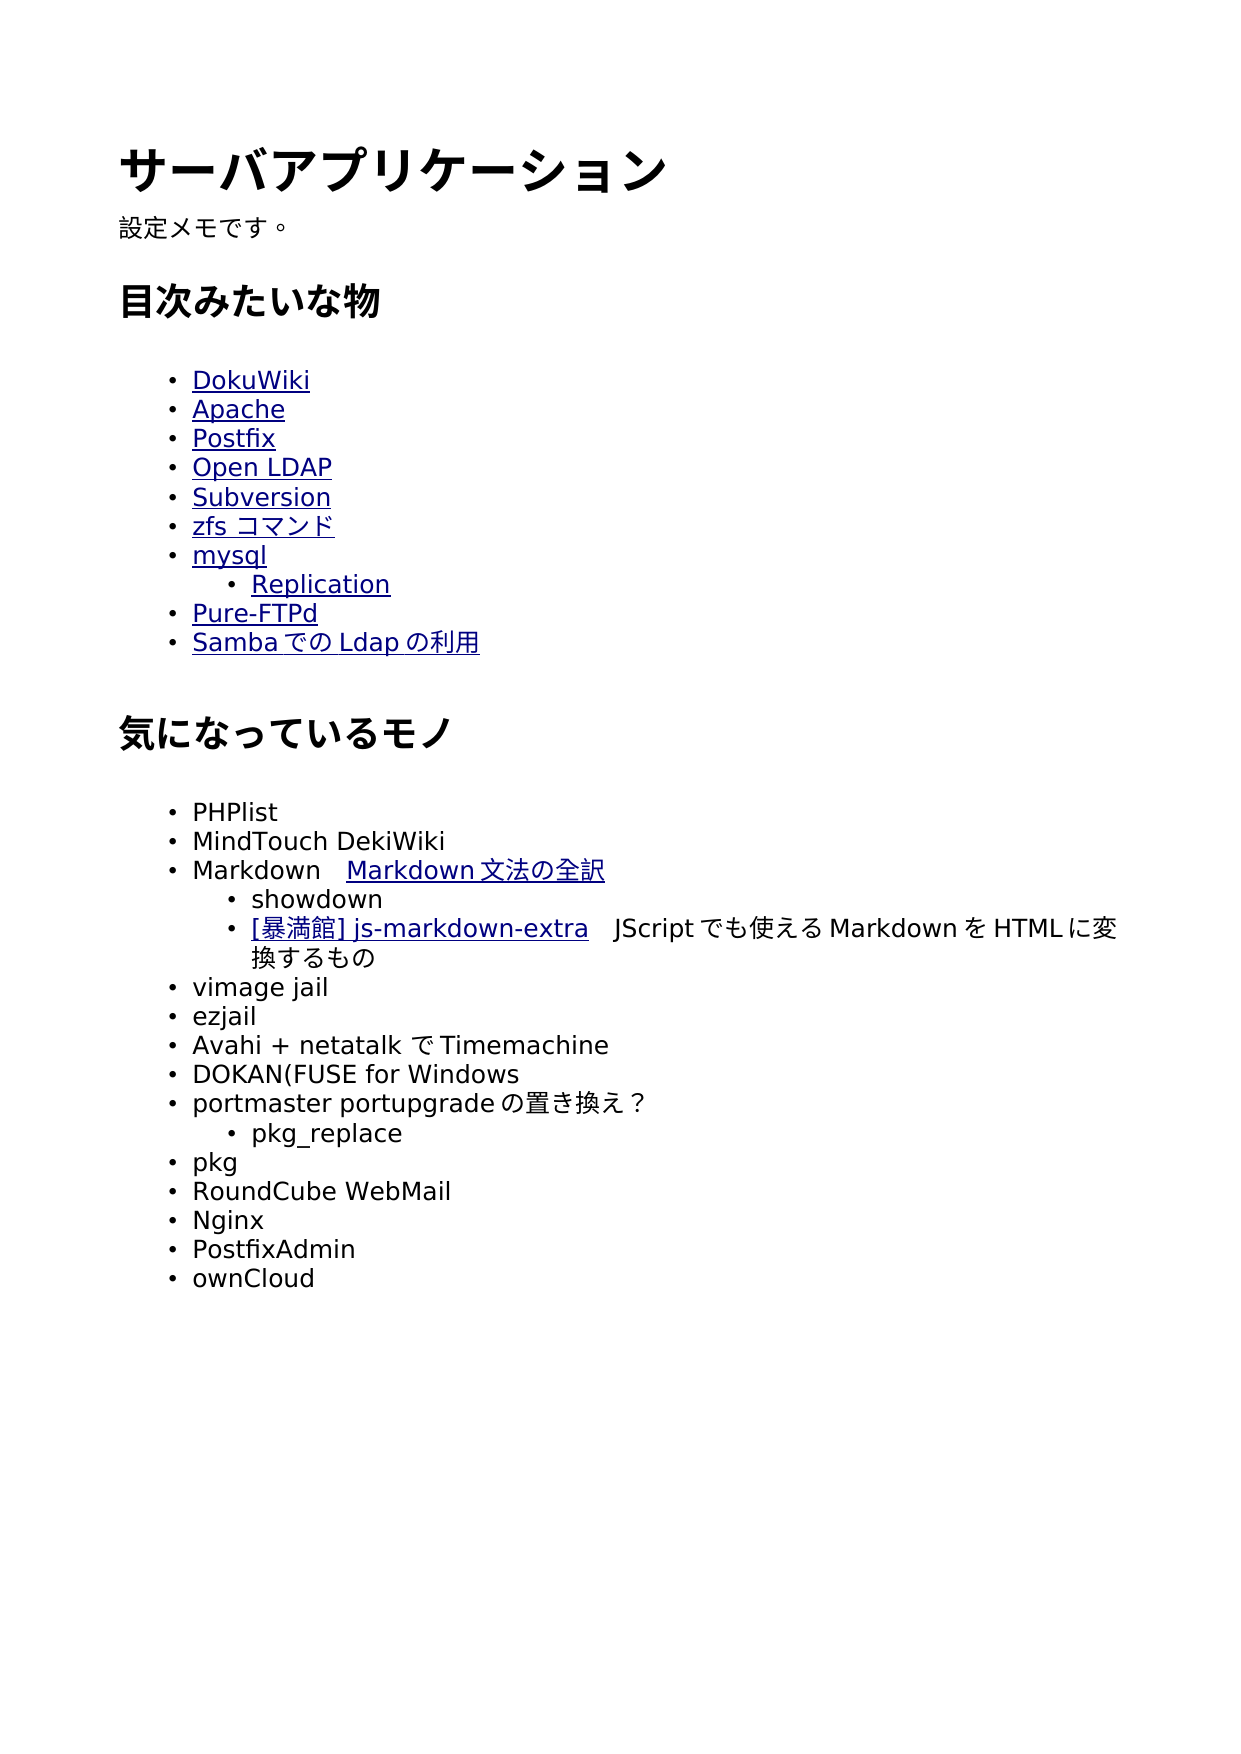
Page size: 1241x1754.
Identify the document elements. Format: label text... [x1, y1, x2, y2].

list showdown [236, 885, 1122, 914]
text 設定メモです。 [118, 214, 1122, 243]
list Replication [236, 570, 1122, 599]
list mysql [177, 541, 1122, 570]
list ownCloud [177, 1264, 1122, 1294]
subtitle 目次みたいな物 [118, 281, 1122, 324]
list Markdown Markdown文法の全訳 [177, 856, 1122, 885]
list DokuWiki [177, 366, 1122, 395]
list Avahi + netatalk でTimemachine [177, 1031, 1122, 1060]
list RoundCube WebMail [177, 1177, 1122, 1206]
subtitle 気になっているモノ [118, 712, 1122, 756]
list Open LDAP [177, 454, 1122, 483]
list PHPlist [177, 798, 1122, 827]
list PostfixAdmin [177, 1235, 1122, 1264]
list Subversion [177, 483, 1122, 512]
list MindTouch DekiWiki [177, 827, 1122, 856]
list Pure-FTPd [177, 599, 1122, 629]
list vimage jail [177, 973, 1122, 1002]
list ezjail [177, 1002, 1122, 1031]
list Nginx [177, 1206, 1122, 1235]
list [暴満館] js-markdown-extra JScriptでも使えるMarkdownをHTMLに変換するもの [236, 914, 1122, 973]
list pkg [177, 1148, 1122, 1177]
list Postfix [177, 424, 1122, 454]
list zfs コマンド [177, 512, 1122, 541]
list pkg_replace [236, 1119, 1122, 1148]
list portmaster portupgradeの置き換え？ [177, 1089, 1122, 1119]
list SambaでのLdapの利用 [177, 629, 1122, 658]
list DOKAN(FUSE for Windows [177, 1060, 1122, 1089]
subtitle サーバアプリケーション [118, 143, 1122, 201]
list Apache [177, 395, 1122, 424]
